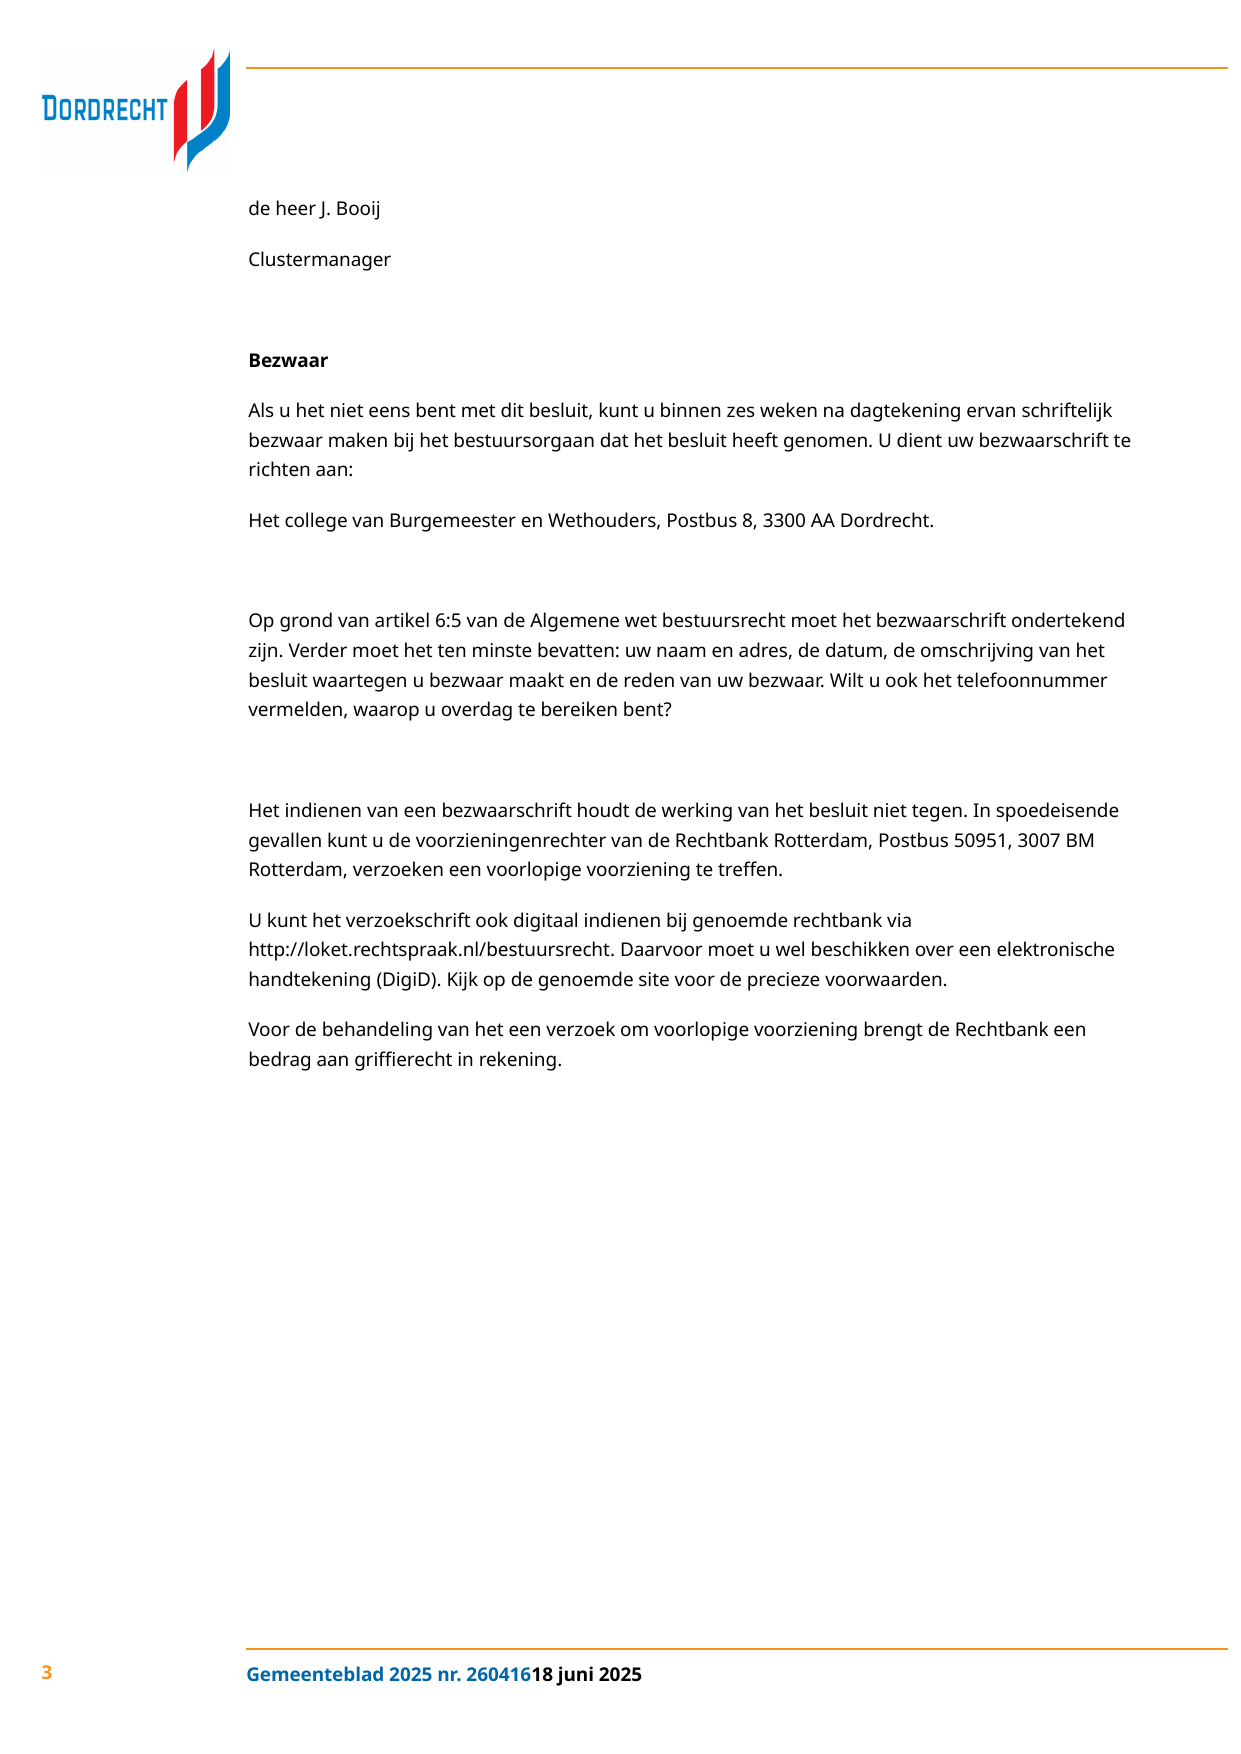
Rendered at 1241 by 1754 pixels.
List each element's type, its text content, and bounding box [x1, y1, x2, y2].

text U kunt het verzoekschrift ook digitaal indienen bij genoemde rechtbank via http://loket.rechtspraak.nl/bestuursrecht. Daarvoor moet u wel beschikken over een elektronische handtekening (DigiD). Kijk op de genoemde site voor de precieze voorwaarden. [248, 907, 1152, 992]
text Bezwaar [248, 347, 1152, 373]
text Het college van Burgemeester en Wethouders, Postbus 8, 3300 AA Dordrecht. [248, 507, 1152, 533]
picture [41, 47, 231, 172]
text Het indienen van een bezwaarschrift houdt de werking van het besluit niet tegen. In spoedeisende gevallen kunt u de voorzieningenrechter van de Rechtbank Rotterdam, Postbus 50951, 3007 BM Rotterdam, verzoeken een voorlopige voorziening te treffen. [248, 797, 1152, 882]
text Clustermanager [248, 246, 1152, 272]
text de heer J. Booij [248, 196, 1152, 221]
text Op grond van artikel 6:5 van de Algemene wet bestuursrecht moet het bezwaarschrift ondertekend zijn. Verder moet het ten minste bevatten: uw naam en adres, de datum, de omschrijving van het besluit waartegen u bezwaar maakt en de reden van uw bezwaar. Wilt u ook het telefoonnummer vermelden, waarop u overdag te bereiken bent? [248, 608, 1152, 722]
text Voor de behandeling van het een verzoek om voorlopige voorziening brengt de Rechtbank een bedrag aan griffierecht in rekening. [248, 1016, 1152, 1072]
text Als u het niet eens bent met dit besluit, kunt u binnen zes weken na dagtekening ervan schriftelijk bezwaar maken bij het bestuursorgaan dat het besluit heeft genomen. U dient uw bezwaarschrift te richten aan: [248, 397, 1152, 482]
